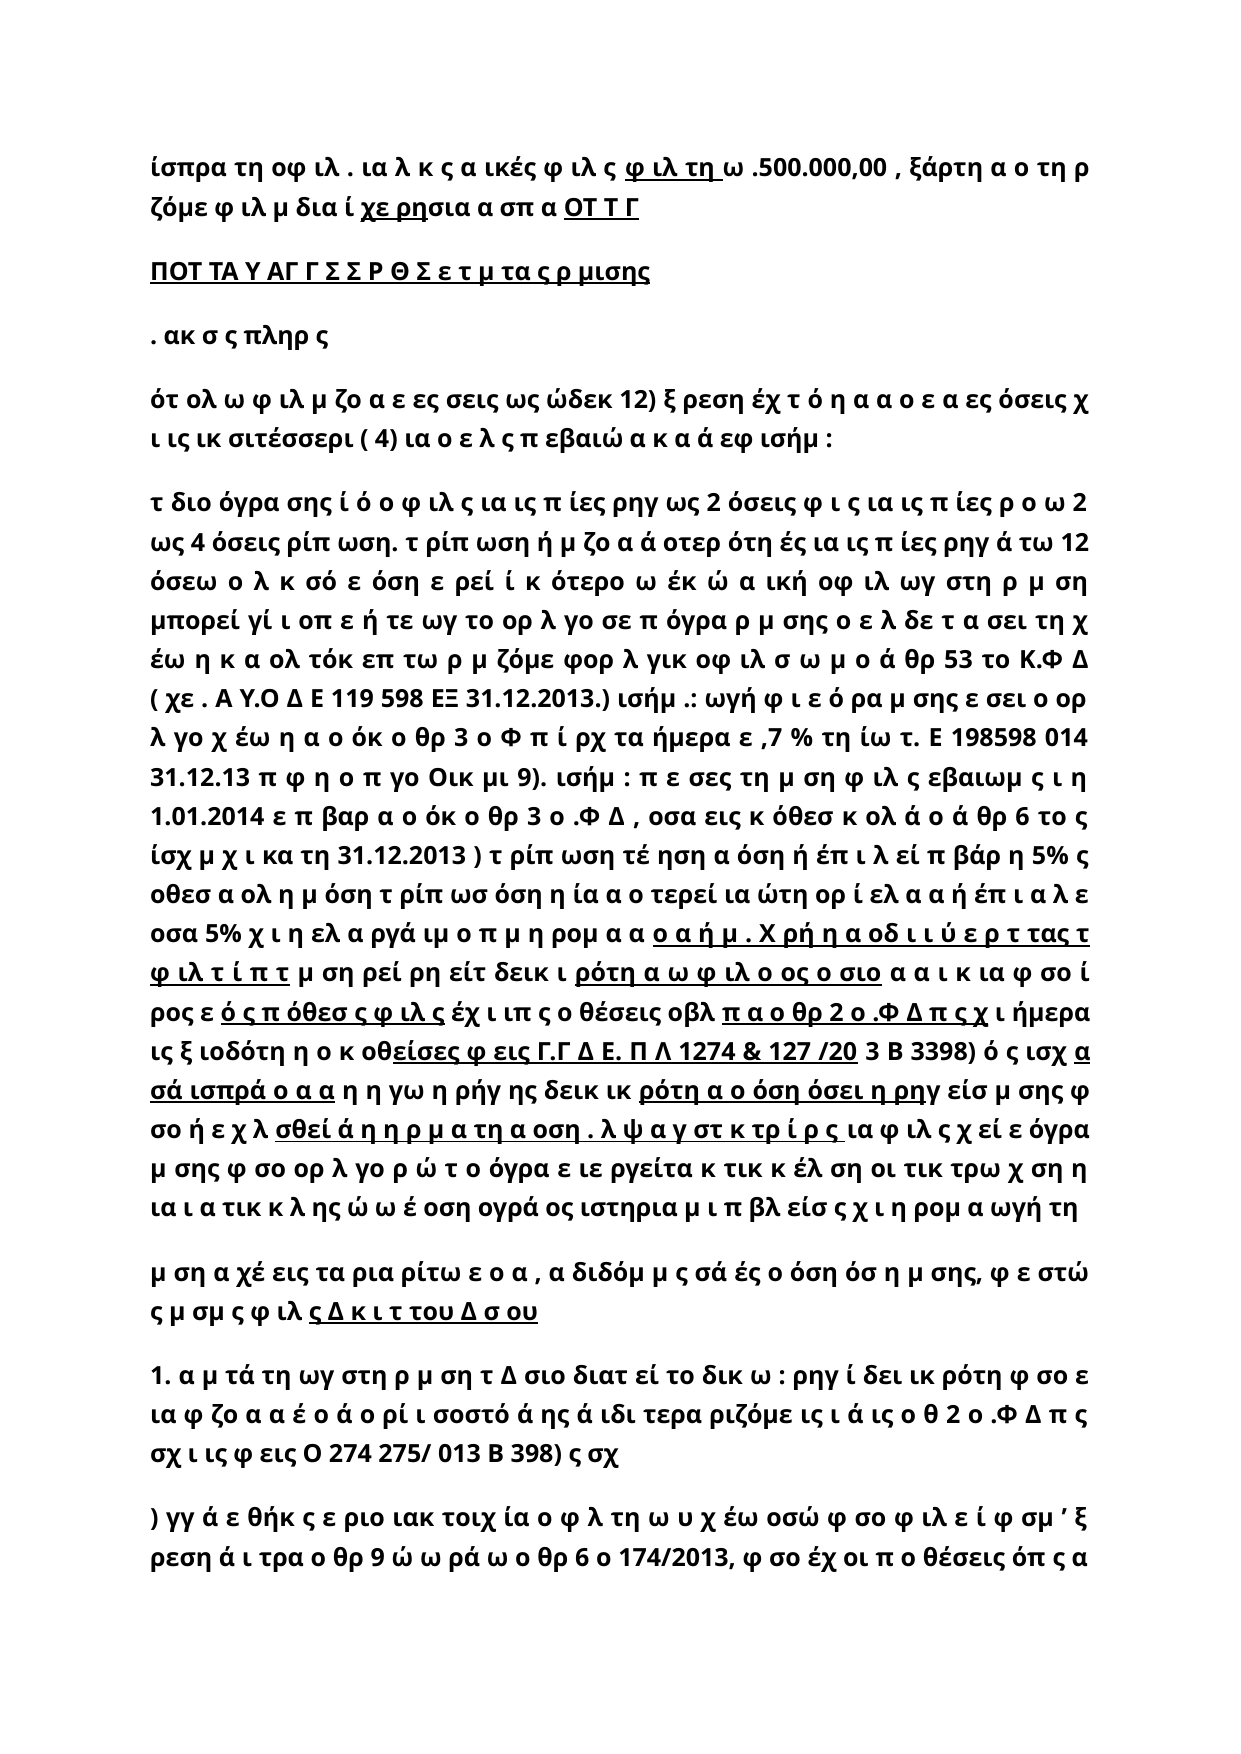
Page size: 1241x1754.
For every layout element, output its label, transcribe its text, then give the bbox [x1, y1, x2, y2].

text ίσπρα τη οφ ιλ . ια λ κ ς α ικές φ ιλ ς φ ιλ τη ω .500.000,00 , ξάρτη α ο τη ρ ζόμε φ ιλ μ δια ί χε ρησια α σπ α ΟΤ Τ Γ [150, 150, 1090, 223]
text μ ση α χέ εις τα ρια ρίτω ε ο α , α διδόμ μ ς σά ές ο όση όσ η μ σης, φ ε στώ ς μ σμ ς φ ιλ ς Δ κ ι τ του Δ σ ου [150, 1254, 1090, 1327]
text ότ ολ ω φ ιλ μ ζο α ε ες σεις ως ώδεκ 12) ξ ρεση έχ τ ό η α α ο ε α ες όσεις χ ι ις ικ σιτέσσερι ( 4) ια ο ε λ ς π εβαιώ α κ α ά εφ ισήμ : [150, 382, 1090, 455]
text ΠΟΤ ΤΑ Υ ΑΓ Γ Σ Σ Ρ Θ Σ ε τ μ τα ς ρ μισης [150, 253, 1090, 287]
text 1. α μ τά τη ωγ στη ρ μ ση τ Δ σιο διατ εί το δικ ω : ρηγ ί δει ικ ρότη φ σο ε ια φ ζο α α έ ο ά ο ρί ι σοστό ά ης ά ιδι τερα ριζόμε ις ι ά ις ο θ 2 ο .Φ Δ π ς σχ ι ις φ εις Ο 274 275/ 013 Β 398) ς σχ [150, 1357, 1090, 1470]
text τ διο όγρα σης ί ό ο φ ιλ ς ια ις π ίες ρηγ ως 2 όσεις φ ι ς ια ις π ίες ρ ο ω 2 ως 4 όσεις ρίπ ωση. τ ρίπ ωση ή μ ζο α ά οτερ ότη ές ια ις π ίες ρηγ ά τω 12 όσεω ο λ κ σό ε όση ε ρεί ί κ ότερο ω έκ ώ α ική οφ ιλ ωγ στη ρ μ ση μπορεί γί ι οπ ε ή τε ωγ το ορ λ γο σε π όγρα ρ μ σης ο ε λ δε τ α σει τη χ έω η κ α ολ τόκ επ τω ρ μ ζόμε φορ λ γικ οφ ιλ σ ω μ ο ά θρ 53 το Κ.Φ Δ ( χε . Α Υ.Ο Δ Ε 119 598 ΕΞ 31.12.2013.) ισήμ .: ωγή φ ι ε ό ρα μ σης ε σει ο ορ λ γο χ έω η α ο όκ ο θρ 3 ο Φ π ί ρχ τα ήμερα ε ,7 % τη ίω τ. Ε 198598 014 31.12.13 π φ η ο π γο Οικ μι 9). ισήμ : π ε σες τη μ ση φ ιλ ς εβαιωμ ς ι η 1.01.2014 ε π βαρ α ο όκ ο θρ 3 ο .Φ Δ , οσα εις κ όθεσ κ ολ ά ο ά θρ 6 το ς ίσχ μ χ ι κα τη 31.12.2013 ) τ ρίπ ωση τέ ηση α όση ή έπ ι λ εί π βάρ η 5% ς οθεσ α ολ η μ όση τ ρίπ ωσ όση η ία α ο τερεί ια ώτη ορ ί ελ α α ή έπ ι α λ ε οσα 5% χ ι η ελ α ργά ιμ ο π μ η ρομ α α ο α ή μ . Χ ρή η α οδ ι ι ύ ε ρ τ τας τ φ ιλ τ ί π τ μ ση ρεί ρη είτ δεικ ι ρότη α ω φ ιλ ο ος ο σιο α α ι κ ια φ σο ί ρος ε ό ς π όθεσ ς φ ιλ ς έχ ι ιπ ς ο θέσεις οβλ π α ο θρ 2 ο .Φ Δ π ς χ ι ήμερα ις ξ ιοδότη η ο κ οθείσες φ εις Γ.Γ Δ Ε. Π Λ 1274 & 127 /20 3 Β 3398) ό ς ισχ α σά ισπρά ο α α η η γω η ρήγ ης δεικ ικ ρότη α ο όση όσει η ρηγ είσ μ σης φ σο ή ε χ λ σθεί ά η η ρ μ α τη α οση . λ ψ α γ στ κ τρ ί ρ ς ια φ ιλ ς χ εί ε όγρα μ σης φ σο ορ λ γο ρ ώ τ ο όγρα ε ιε ργείτα κ τικ κ έλ ση οι τικ τρω χ ση η ια ι α τικ κ λ ης ώ ω έ οση ογρά ος ιστηρια μ ι π βλ είσ ς χ ι η ρομ α ωγή τη [150, 485, 1090, 1224]
text . ακ σ ς πληρ ς [150, 317, 1090, 352]
text ) γγ ά ε θήκ ς ε ριο ιακ τοιχ ία ο φ λ τη ω υ χ έω οσώ φ σο φ ιλ ε ί φ σμ ’ ξ ρεση ά ι τρα ο θρ 9 ώ ω ρά ω ο θρ 6 ο 174/2013, φ σο έχ οι π ο θέσεις όπ ς α [150, 1500, 1090, 1573]
